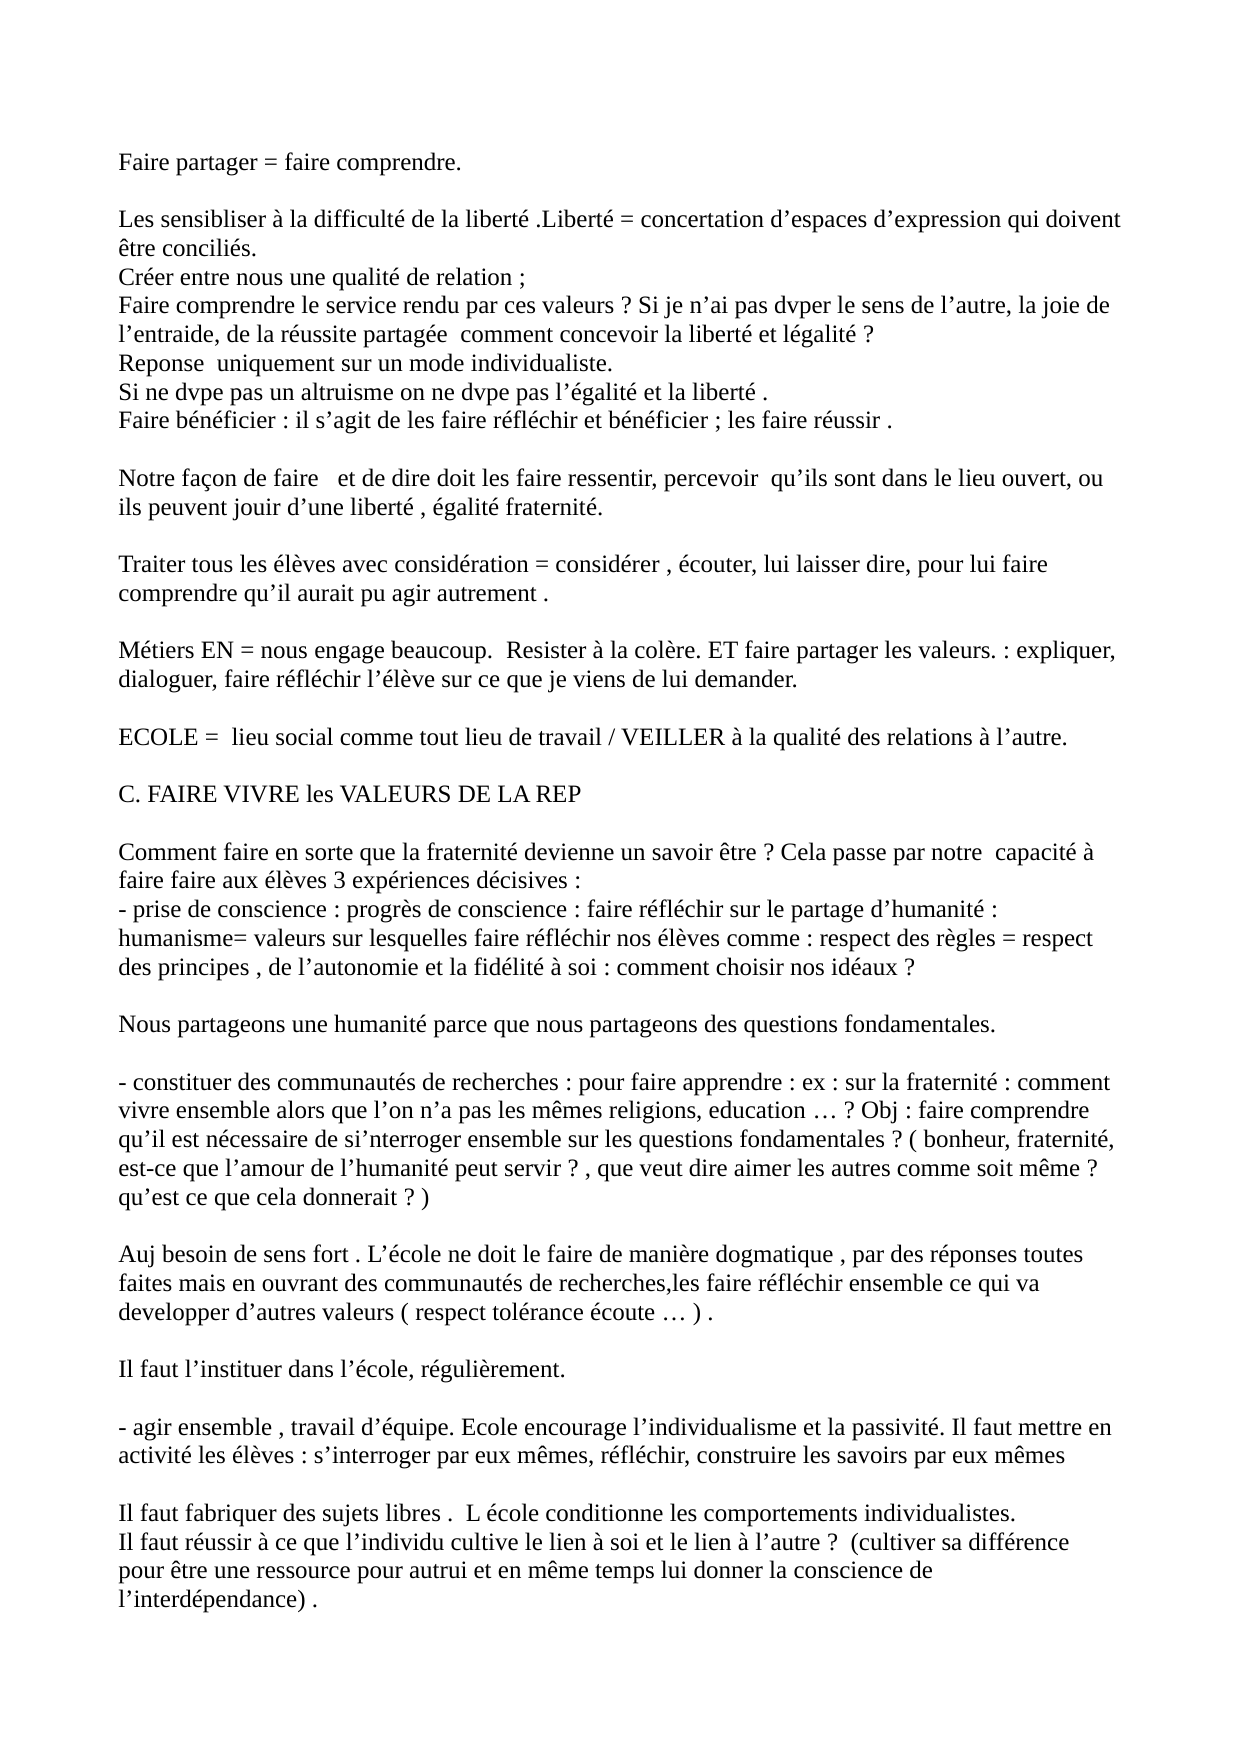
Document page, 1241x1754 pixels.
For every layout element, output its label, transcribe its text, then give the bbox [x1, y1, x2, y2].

text Faire partager = faire comprendre. [118, 147, 1122, 176]
text - constituer des communautés de recherches : pour faire apprendre : ex : sur la fraternité : comment vivre ensemble alors que l’on n’a pas les mêmes religions, education … ? Obj : faire comprendre qu’il est nécessaire de si’nterroger ensemble sur les questions fondamentales ? ( bonheur, fraternité, est-ce que l’amour de l’humanité peut servir ? , que veut dire aimer les autres comme soit même ? qu’est ce que cela donnerait ? ) [118, 1067, 1122, 1211]
text Auj besoin de sens fort . L’école ne doit le faire de manière dogmatique , par des réponses toutes faites mais en ouvrant des communautés de recherches,les faire réfléchir ensemble ce qui va developper d’autres valeurs ( respect tolérance écoute … ) . [118, 1239, 1122, 1326]
text Faire bénéficier : il s’agit de les faire réfléchir et bénéficier ; les faire réussir . [118, 406, 1122, 434]
text Notre façon de faire et de dire doit les faire ressentir, percevoir qu’ils sont dans le lieu ouvert, ou ils peuvent jouir d’une liberté , égalité fraternité. [118, 463, 1122, 521]
text C. FAIRE VIVRE les VALEURS DE LA REP [118, 779, 1122, 808]
text Métiers EN = nous engage beaucoup. Resister à la colère. ET faire partager les valeurs. : expliquer, dialoguer, faire réfléchir l’élève sur ce que je viens de lui demander. [118, 636, 1122, 693]
text Nous partageons une humanité parce que nous partageons des questions fondamentales. [118, 1009, 1122, 1038]
text Reponse uniquement sur un mode individualiste. [118, 348, 1122, 377]
text Comment faire en sorte que la fraternité devienne un savoir être ? Cela passe par notre capacité à faire faire aux élèves 3 expériences décisives : [118, 837, 1122, 894]
text Si ne dvpe pas un altruisme on ne dvpe pas l’égalité et la liberté . [118, 377, 1122, 406]
text Les sensibliser à la difficulté de la liberté .Liberté = concertation d’espaces d’expression qui doivent être conciliés. [118, 204, 1122, 262]
text Il faut fabriquer des sujets libres . L école conditionne les comportements individualistes. [118, 1498, 1122, 1527]
text Il faut l’instituer dans l’école, régulièrement. [118, 1354, 1122, 1383]
text Faire comprendre le service rendu par ces valeurs ? Si je n’ai pas dvper le sens de l’autre, la joie de l’entraide, de la réussite partagée comment concevoir la liberté et légalité ? [118, 291, 1122, 348]
text Créer entre nous une qualité de relation ; [118, 262, 1122, 291]
text ECOLE = lieu social comme tout lieu de travail / VEILLER à la qualité des relations à l’autre. [118, 722, 1122, 751]
text - agir ensemble , travail d’équipe. Ecole encourage l’individualisme et la passivité. Il faut mettre en activité les élèves : s’interroger par eux mêmes, réfléchir, construire les savoirs par eux mêmes [118, 1412, 1122, 1469]
text Traiter tous les élèves avec considération = considérer , écouter, lui laisser dire, pour lui faire comprendre qu’il aurait pu agir autrement . [118, 549, 1122, 607]
text - prise de conscience : progrès de conscience : faire réfléchir sur le partage d’humanité : humanisme= valeurs sur lesquelles faire réfléchir nos élèves comme : respect des règles = respect des principes , de l’autonomie et la fidélité à soi : comment choisir nos idéaux ? [118, 894, 1122, 981]
text Il faut réussir à ce que l’individu cultive le lien à soi et le lien à l’autre ? (cultiver sa différence pour être une ressource pour autrui et en même temps lui donner la conscience de l’interdépendance) . [118, 1527, 1122, 1613]
